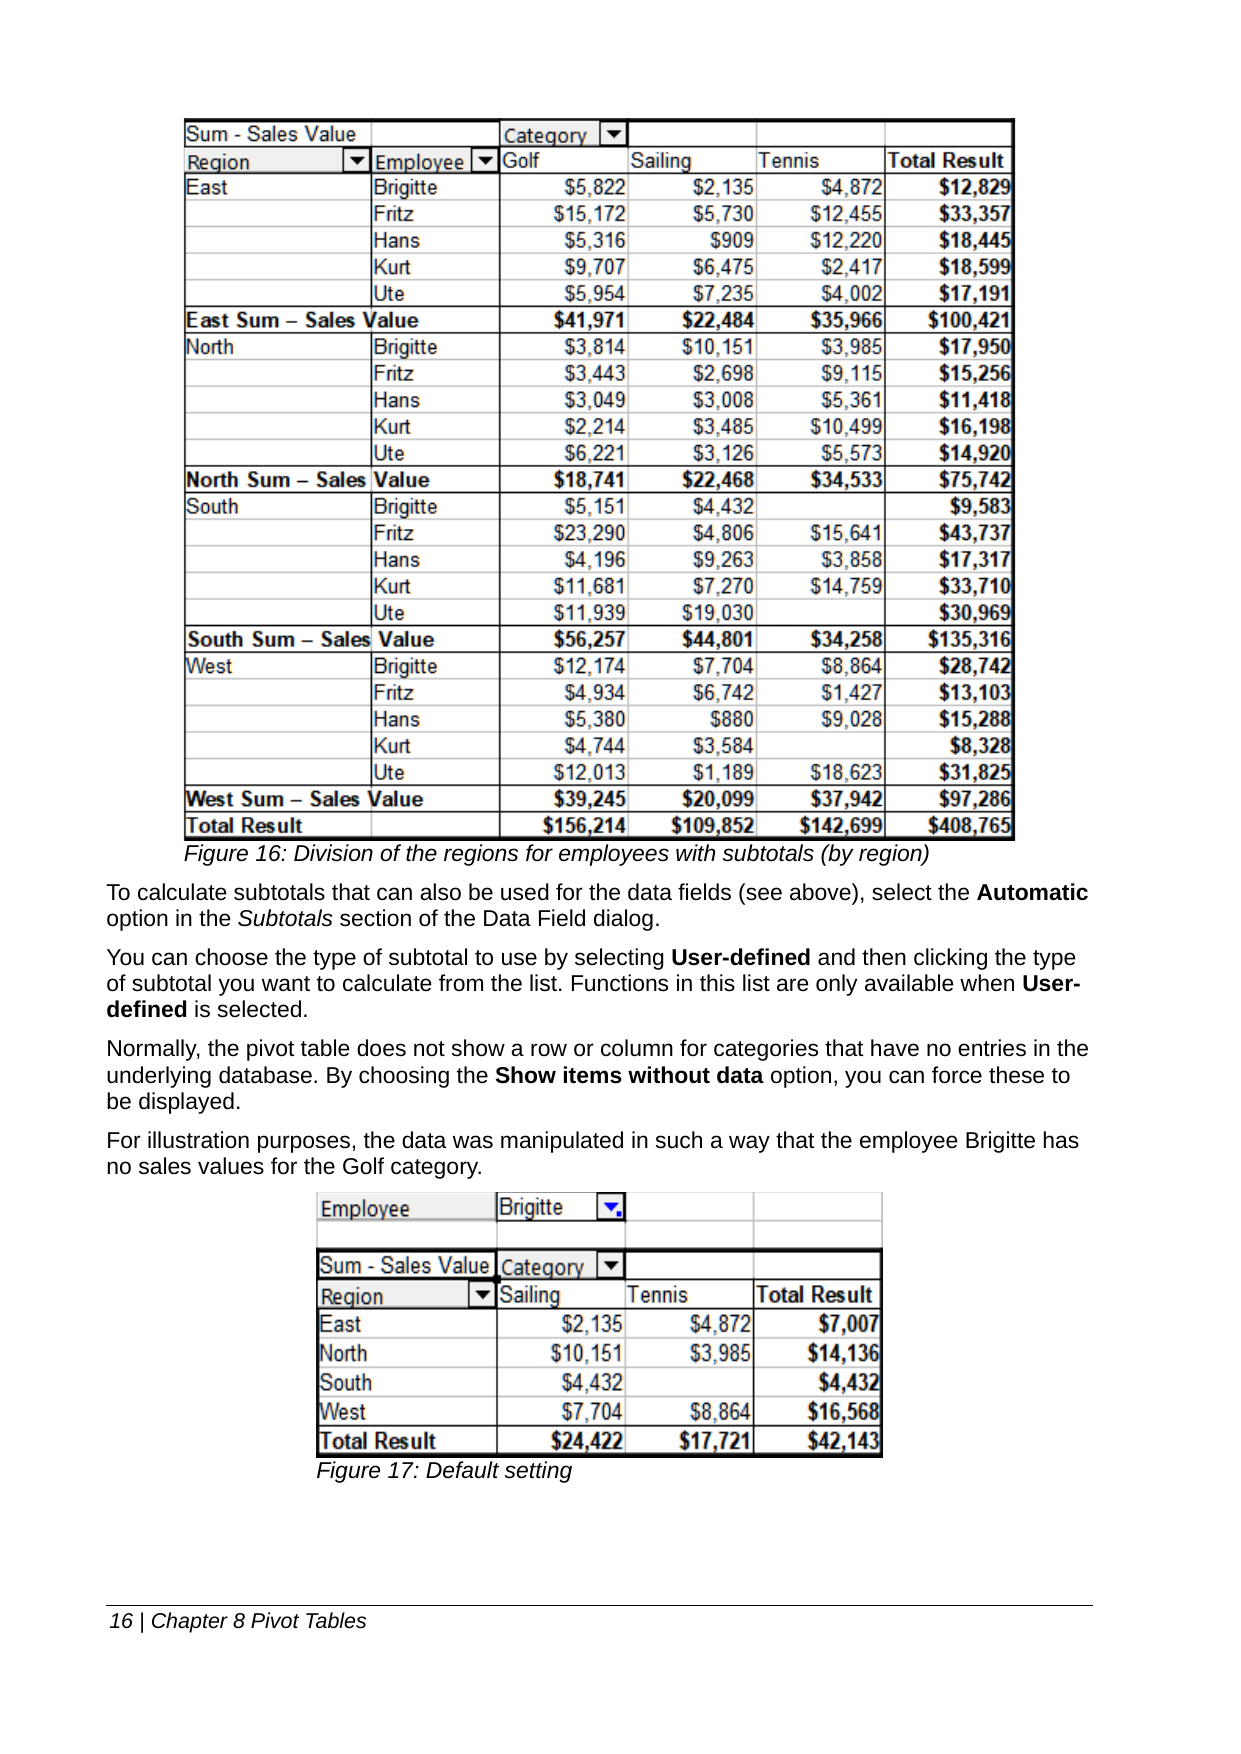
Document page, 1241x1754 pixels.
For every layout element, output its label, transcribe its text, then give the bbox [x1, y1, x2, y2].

text Figure 17: Default setting [316, 1458, 883, 1484]
text Figure 16: Division of the regions for employees with subtotals (by region) [184, 841, 1015, 866]
text You can choose the type of subtotal to use by selecting User-defined and then clicking the type of subtotal you want to calculate from the list. Functions in this list are only available when User-defined is selected. [106, 944, 1093, 1023]
text To calculate subtotals that can also be used for the data fields (see above), select the Automatic option in the Subtotals section of the Data Field dialog. [106, 878, 1093, 931]
text Normally, the pivot table does not show a row or column for categories that have no entries in the underlying database. By choosing the Show items without data option, you can force these to be displayed. [106, 1035, 1093, 1114]
picture [183, 118, 1015, 841]
text For illustration purposes, the data was manipulated in such a way that the employee Brigitte has no sales values for the Golf category. [106, 1127, 1093, 1179]
picture [316, 1192, 883, 1458]
